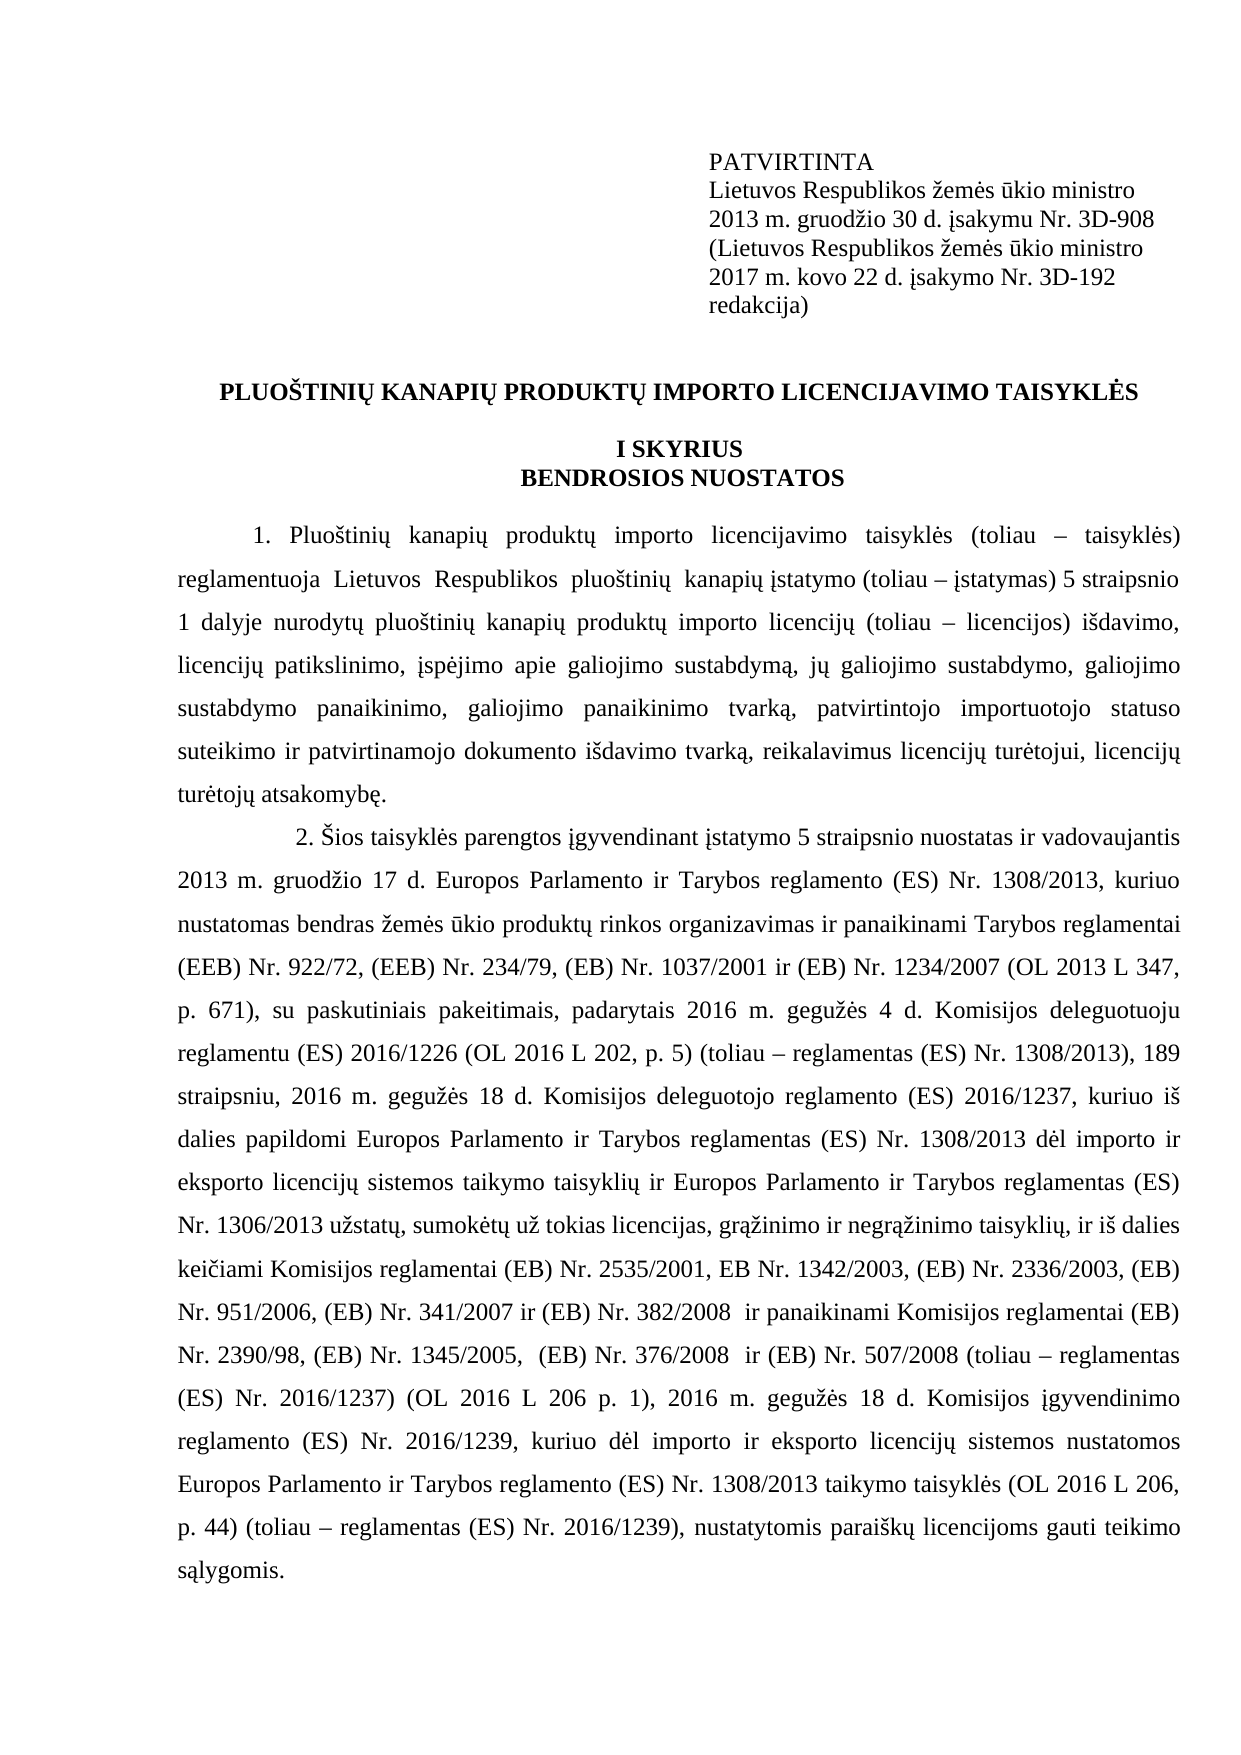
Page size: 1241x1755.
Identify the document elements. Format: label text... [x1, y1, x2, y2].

text redakcija) [709, 291, 1181, 319]
text PLUOŠTINIŲ KANAPIŲ PRODUKTŲ IMPORTO LICENCIJAVIMO TAISYKLĖS [177, 377, 1181, 406]
text 1. Pluoštinių kanapių produktų importo licencijavimo taisyklės (toliau – taisyklės) reglamentuoja Lietuvos Respublikos pluoštinių kanapių įstatymo (toliau – įstatymas) 5 straipsnio 1 dalyje nurodytų pluoštinių kanapių produktų importo licencijų (toliau – licencijos) išdavimo, licencijų patikslinimo, įspėjimo apie galiojimo sustabdymą, jų galiojimo sustabdymo, galiojimo sustabdymo panaikinimo, galiojimo panaikinimo tvarką, patvirtintojo importuotojo statuso suteikimo ir patvirtinamojo dokumento išdavimo tvarką, reikalavimus licencijų turėtojui, licencijų turėtojų atsakomybę. [177, 521, 1181, 808]
text PATVIRTINTA [709, 147, 1181, 176]
text Lietuvos Respublikos žemės ūkio ministro [709, 176, 1181, 204]
text 2013 m. gruodžio 30 d. įsakymu Nr. 3D-908 [709, 204, 1181, 233]
text (Lietuvos Respublikos žemės ūkio ministro [709, 233, 1181, 262]
text 2017 m. kovo 22 d. įsakymo Nr. 3D-192 [709, 262, 1181, 291]
text BENDROSIOS NUOSTATOS [177, 463, 1181, 492]
text I SKYRIUS [177, 434, 1181, 463]
text 2. Šios taisyklės parengtos įgyvendinant įstatymo 5 straipsnio nuostatas ir vadovaujantis 2013 m. gruodžio 17 d. Europos Parlamento ir Tarybos reglamento (ES) Nr. 1308/2013, kuriuo nustatomas bendras žemės ūkio produktų rinkos organizavimas ir panaikinami Tarybos reglamentai (EEB) Nr. 922/72, (EEB) Nr. 234/79, (EB) Nr. 1037/2001 ir (EB) Nr. 1234/2007 (OL 2013 L 347, p. 671), su paskutiniais pakeitimais, padarytais 2016 m. gegužės 4 d. Komisijos deleguotuoju reglamentu (ES) 2016/1226 (OL 2016 L 202, p. 5) (toliau ‒ reglamentas (ES) Nr. 1308/2013), 189 straipsniu, 2016 m. gegužės 18 d. Komisijos deleguotojo reglamento (ES) 2016/1237, kuriuo iš dalies papildomi Europos Parlamento ir Tarybos reglamentas (ES) Nr. 1308/2013 dėl importo ir eksporto licencijų sistemos taikymo taisyklių ir Europos Parlamento ir Tarybos reglamentas (ES) Nr. 1306/2013 užstatų, sumokėtų už tokias licencijas, grąžinimo ir negrąžinimo taisyklių, ir iš dalies keičiami Komisijos reglamentai (EB) Nr. 2535/2001, EB Nr. 1342/2003, (EB) Nr. 2336/2003, (EB) Nr. 951/2006, (EB) Nr. 341/2007 ir (EB) Nr. 382/2008 ir panaikinami Komisijos reglamentai (EB) Nr. 2390/98, (EB) Nr. 1345/2005, (EB) Nr. 376/2008 ir (EB) Nr. 507/2008 (toliau – reglamentas (ES) Nr. 2016/1237) (OL 2016 L 206 p. 1), 2016 m. gegužės 18 d. Komisijos įgyvendinimo reglamento (ES) Nr. 2016/1239, kuriuo dėl importo ir eksporto licencijų sistemos nustatomos Europos Parlamento ir Tarybos reglamento (ES) Nr. 1308/2013 taikymo taisyklės (OL 2016 L 206, p. 44) (toliau – reglamentas (ES) Nr. 2016/1239), nustatytomis paraiškų licencijoms gauti teikimo sąlygomis. [177, 822, 1181, 1584]
